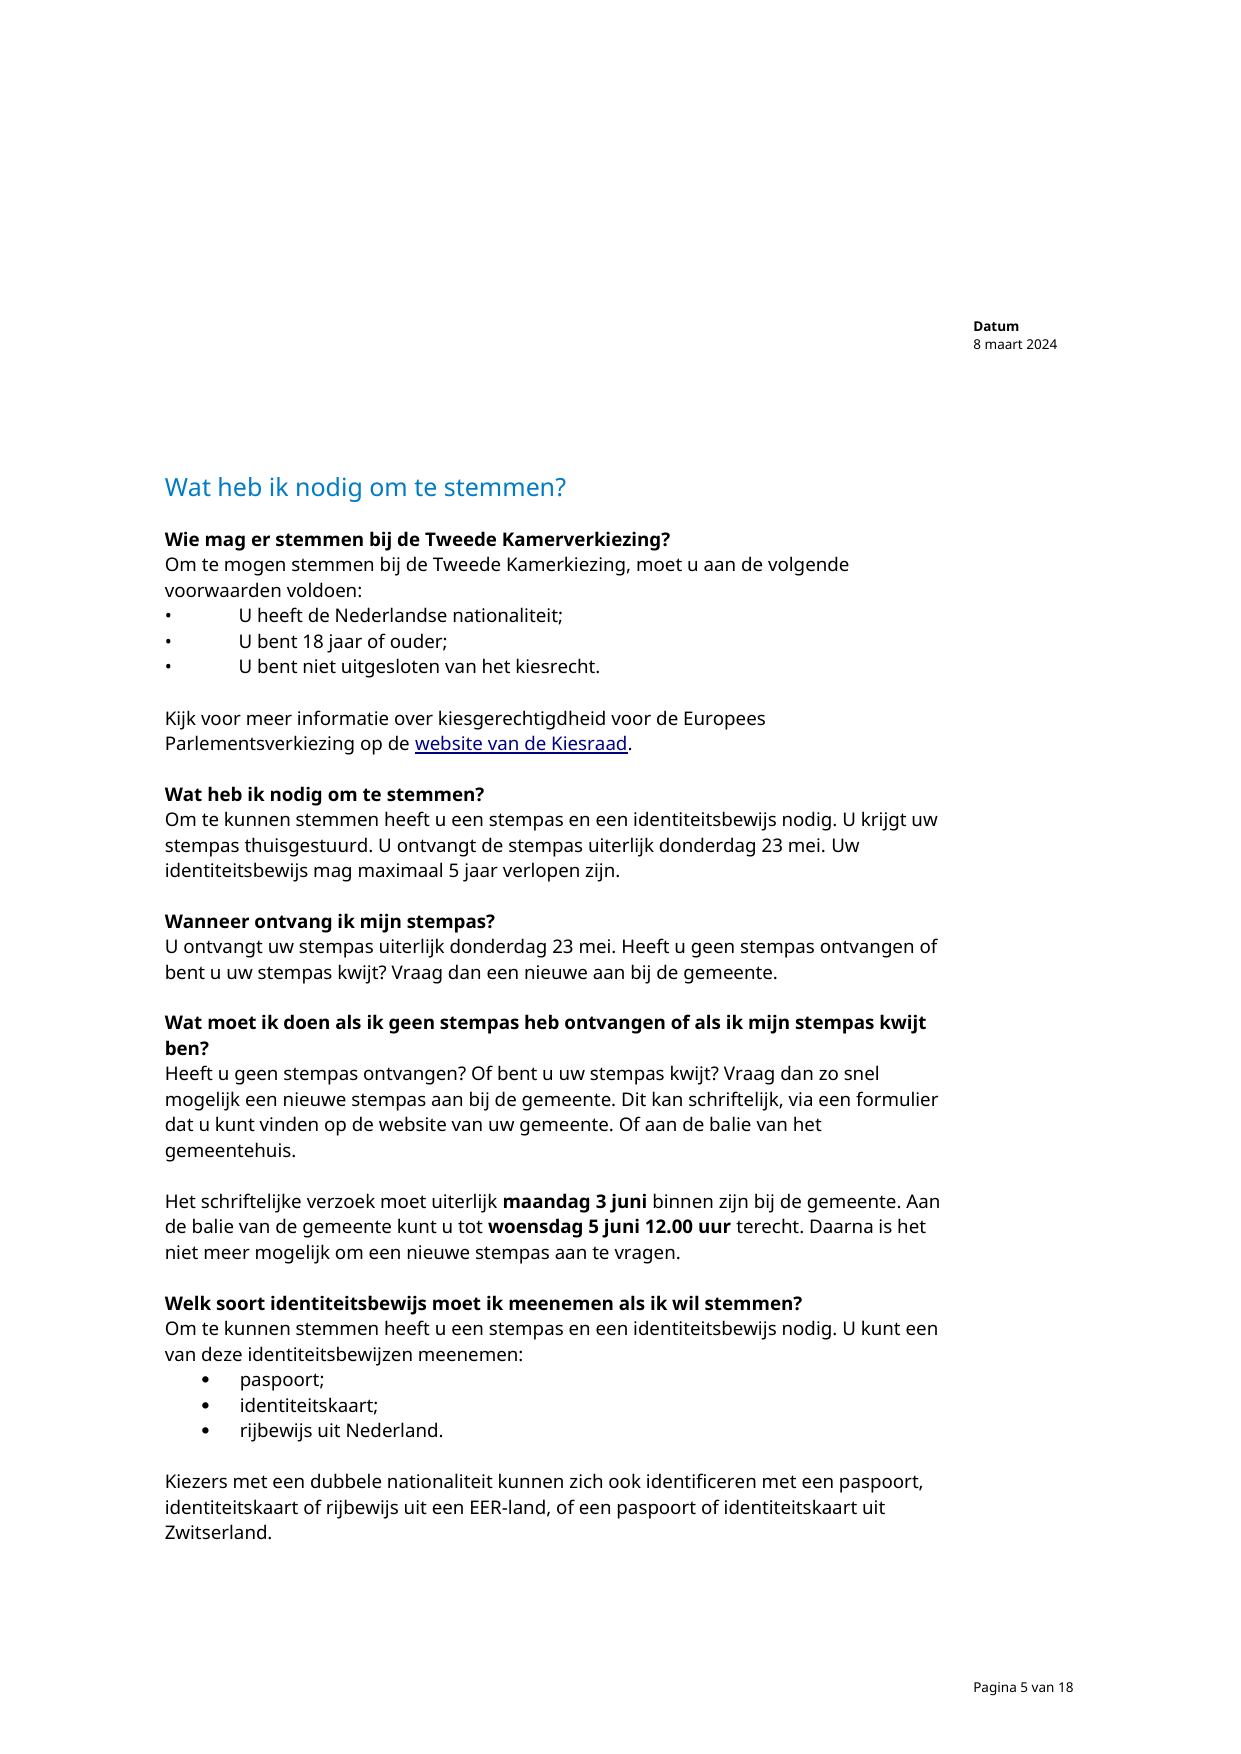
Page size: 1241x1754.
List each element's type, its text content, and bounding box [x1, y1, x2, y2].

subtitle Wat heb ik nodig om te stemmen? [164, 781, 946, 806]
list paspoort; [202, 1366, 946, 1392]
text Om te kunnen stemmen heeft u een stempas en een identiteitsbewijs nodig. U kunt een van deze identiteitsbewijzen meenemen: [164, 1315, 946, 1366]
text • U bent 18 jaar of ouder; [164, 628, 946, 654]
text Om te mogen stemmen bij de Tweede Kamerkiezing, moet u aan de volgende voorwaarden voldoen: [164, 552, 946, 603]
subtitle Wanneer ontvang ik mijn stempas? [164, 908, 946, 933]
subtitle Wie mag er stemmen bij de Tweede Kamerverkiezing? [164, 526, 946, 552]
text Kiezers met een dubbele nationaliteit kunnen zich ook identificeren met een paspoort, identiteitskaart of rijbewijs uit een EER-land, of een paspoort of identiteitskaart uit Zwitserland. [164, 1468, 946, 1545]
subtitle Wat heb ik nodig om te stemmen? [164, 476, 946, 501]
list rijbewijs uit Nederland. [202, 1417, 946, 1443]
list identiteitskaart; [202, 1392, 946, 1417]
text Het schriftelijke verzoek moet uiterlijk maandag 3 juni binnen zijn bij de gemeente. Aan de balie van de gemeente kunt u tot woensdag 5 juni 12.00 uur terecht. Daarna is het niet meer mogelijk om een nieuwe stempas aan te vragen. [164, 1188, 946, 1265]
text Om te kunnen stemmen heeft u een stempas en een identiteitsbewijs nodig. U krijgt uw stempas thuisgestuurd. U ontvangt de stempas uiterlijk donderdag 23 mei. Uw identiteitsbewijs mag maximaal 5 jaar verlopen zijn. [164, 806, 946, 883]
subtitle Wat moet ik doen als ik geen stempas heb ontvangen of als ik mijn stempas kwijt ben? [164, 1009, 946, 1061]
text Heeft u geen stempas ontvangen? Of bent u uw stempas kwijt? Vraag dan zo snel mogelijk een nieuwe stempas aan bij de gemeente. Dit kan schriftelijk, via een formulier dat u kunt vinden op de website van uw gemeente. Of aan de balie van het gemeentehuis. [164, 1061, 946, 1163]
text • U bent niet uitgesloten van het kiesrecht. [164, 654, 946, 679]
text U ontvangt uw stempas uiterlijk donderdag 23 mei. Heeft u geen stempas ontvangen of bent u uw stempas kwijt? Vraag dan een nieuwe aan bij de gemeente. [164, 933, 946, 984]
text Kijk voor meer informatie over kiesgerechtigdheid voor de Europees Parlementsverkiezing op de website van de Kiesraad. [164, 705, 946, 756]
subtitle Welk soort identiteitsbewijs moet ik meenemen als ik wil stemmen? [164, 1290, 946, 1315]
text • U heeft de Nederlandse nationaliteit; [164, 603, 946, 628]
